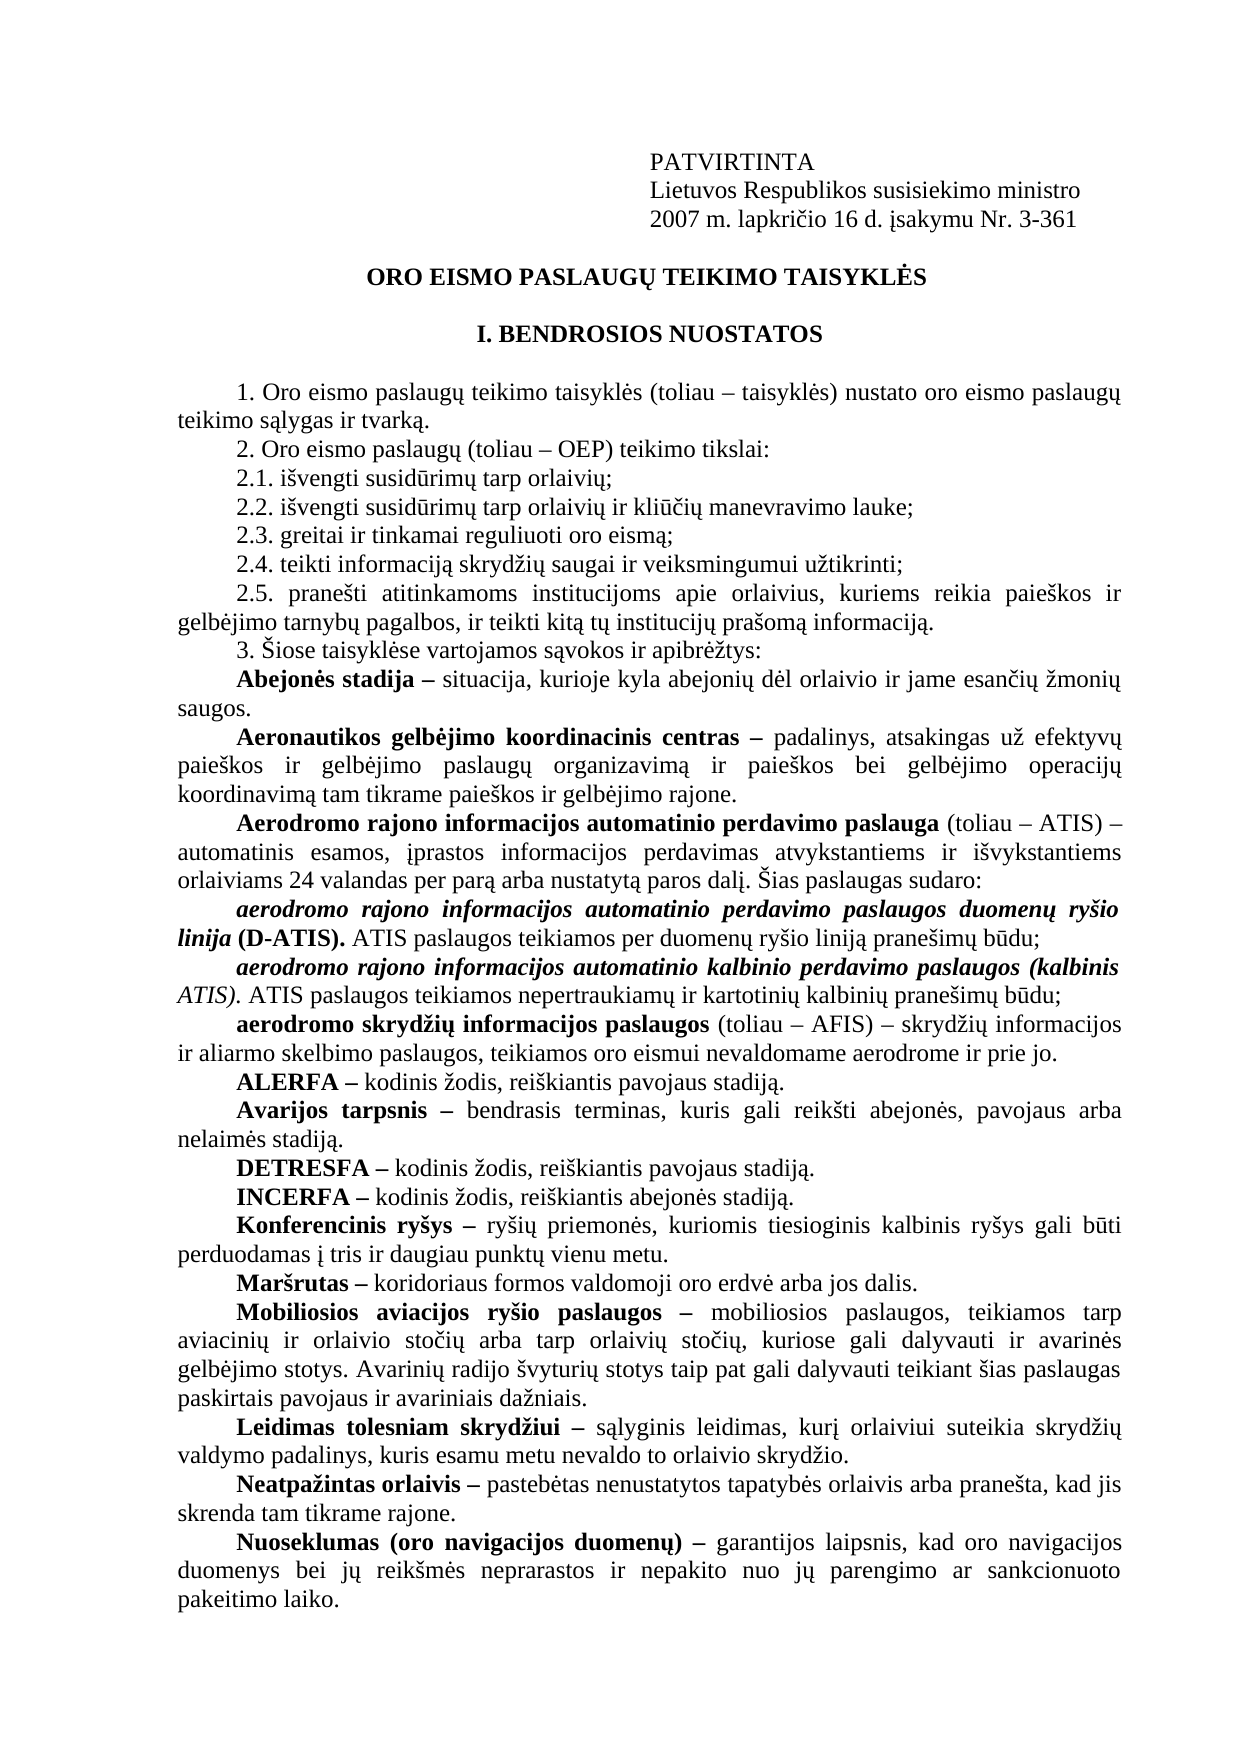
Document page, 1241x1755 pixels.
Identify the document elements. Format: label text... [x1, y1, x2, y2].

text ORO EISMO PASLAUGŲ TEIKIMO TAISYKLĖS [177, 262, 1122, 291]
text Lietuvos Respublikos susisiekimo ministro 2007 m. lapkričio 16 d. įsakymu Nr. 3-361 [649, 176, 1122, 233]
text 2. Oro eismo paslaugų (toliau – OEP) teikimo tikslai: [177, 434, 1122, 463]
text PATVIRTINTA [649, 147, 1122, 176]
text Aerodromo rajono informacijos automatinio perdavimo paslauga (toliau – ATIS) – automatinis esamos, įprastos informacijos perdavimas atvykstantiems ir išvykstantiems orlaiviams 24 valandas per parą arba nustatytą paros dalį. Šias paslaugas sudaro: [177, 808, 1122, 894]
text 2.4. teikti informaciją skrydžių saugai ir veiksmingumui užtikrinti; [177, 549, 1122, 578]
text ALERFA – kodinis žodis, reiškiantis pavojaus stadiją. [177, 1067, 1122, 1096]
text Avarijos tarpsnis – bendrasis terminas, kuris gali reikšti abejonės, pavojaus arba nelaimės stadiją. [177, 1096, 1122, 1153]
text aerodromo skrydžių informacijos paslaugos (toliau – AFIS) – skrydžių informacijos ir aliarmo skelbimo paslaugos, teikiamos oro eismui nevaldomame aerodrome ir prie jo. [177, 1009, 1122, 1067]
text Abejonės stadija – situacija, kurioje kyla abejonių dėl orlaivio ir jame esančių žmonių saugos. [177, 664, 1122, 722]
text Neatpažintas orlaivis – pastebėtas nenustatytos tapatybės orlaivis arba pranešta, kad jis skrenda tam tikrame rajone. [177, 1469, 1122, 1527]
text aerodromo rajono informacijos automatinio kalbinio perdavimo paslaugos (kalbinis ATIS). ATIS paslaugos teikiamos nepertraukiamų ir kartotinių kalbinių pranešimų būdu; [177, 952, 1122, 1009]
text Aeronautikos gelbėjimo koordinacinis centras – padalinys, atsakingas už efektyvų paieškos ir gelbėjimo paslaugų organizavimą ir paieškos bei gelbėjimo operacijų koordinavimą tam tikrame paieškos ir gelbėjimo rajone. [177, 722, 1122, 808]
text 1. Oro eismo paslaugų teikimo taisyklės (toliau – taisyklės) nustato oro eismo paslaugų teikimo sąlygas ir tvarką. [177, 377, 1122, 434]
text 3. Šiose taisyklėse vartojamos sąvokos ir apibrėžtys: [177, 636, 1122, 664]
text DETRESFA – kodinis žodis, reiškiantis pavojaus stadiją. [177, 1153, 1122, 1182]
text Mobiliosios aviacijos ryšio paslaugos – mobiliosios paslaugos, teikiamos tarp aviacinių ir orlaivio stočių arba tarp orlaivių stočių, kuriose gali dalyvauti ir avarinės gelbėjimo stotys. Avarinių radijo švyturių stotys taip pat gali dalyvauti teikiant šias paslaugas paskirtais pavojaus ir avariniais dažniais. [177, 1297, 1122, 1412]
text Nuoseklumas (oro navigacijos duomenų) – garantijos laipsnis, kad oro navigacijos duomenys bei jų reikšmės neprarastos ir nepakito nuo jų parengimo ar sankcionuoto pakeitimo laiko. [177, 1527, 1122, 1613]
text I. BENDROSIOS NUOSTATOS [177, 319, 1122, 348]
text 2.2. išvengti susidūrimų tarp orlaivių ir kliūčių manevravimo lauke; [177, 492, 1122, 521]
text 2.1. išvengti susidūrimų tarp orlaivių; [177, 463, 1122, 492]
text 2.5. pranešti atitinkamoms institucijoms apie orlaivius, kuriems reikia paieškos ir gelbėjimo tarnybų pagalbos, ir teikti kitą tų institucijų prašomą informaciją. [177, 578, 1122, 636]
text INCERFA – kodinis žodis, reiškiantis abejonės stadiją. [177, 1182, 1122, 1211]
text Leidimas tolesniam skrydžiui – sąlyginis leidimas, kurį orlaiviui suteikia skrydžių valdymo padalinys, kuris esamu metu nevaldo to orlaivio skrydžio. [177, 1412, 1122, 1469]
text 2.3. greitai ir tinkamai reguliuoti oro eismą; [177, 521, 1122, 549]
text aerodromo rajono informacijos automatinio perdavimo paslaugos duomenų ryšio linija (D-ATIS). ATIS paslaugos teikiamos per duomenų ryšio liniją pranešimų būdu; [177, 894, 1122, 952]
text Konferencinis ryšys – ryšių priemonės, kuriomis tiesioginis kalbinis ryšys gali būti perduodamas į tris ir daugiau punktų vienu metu. [177, 1211, 1122, 1268]
text Maršrutas – koridoriaus formos valdomoji oro erdvė arba jos dalis. [177, 1268, 1122, 1297]
